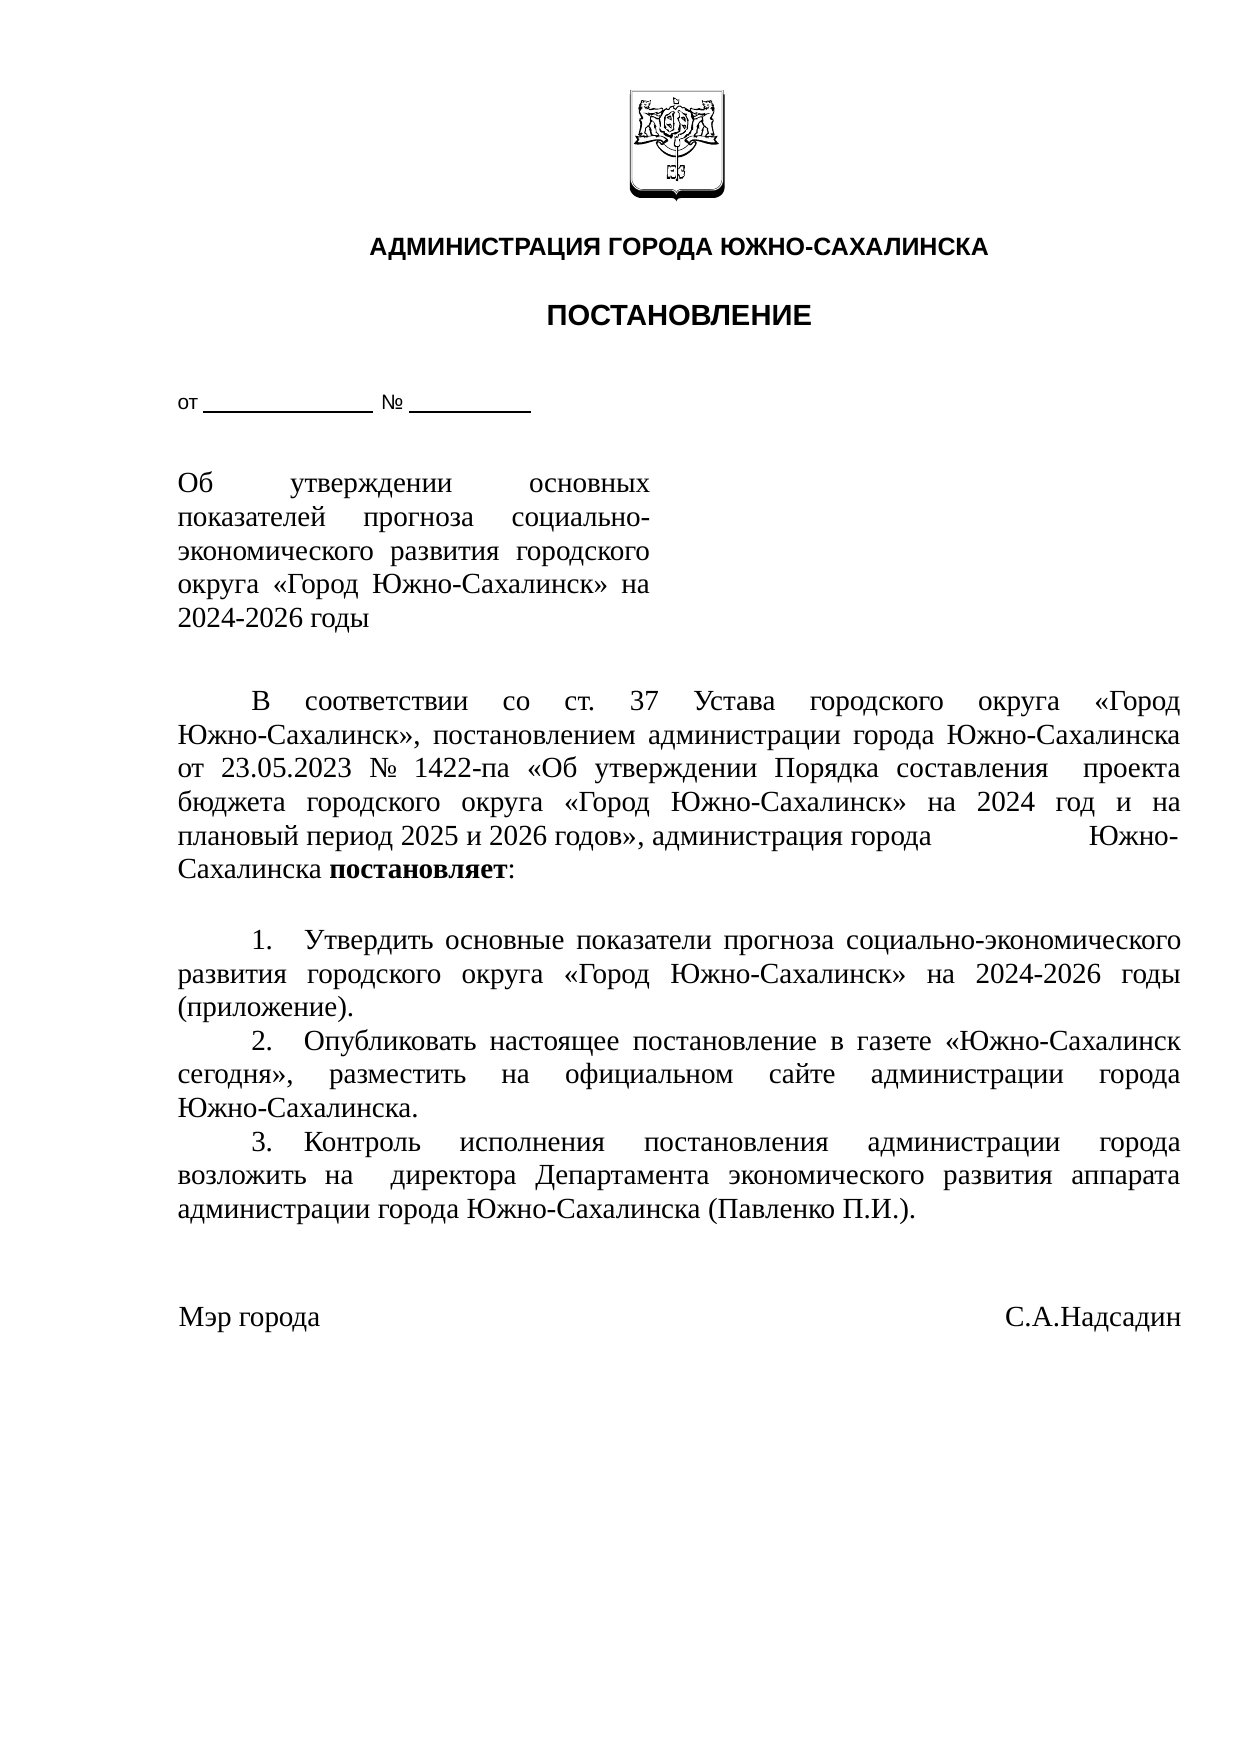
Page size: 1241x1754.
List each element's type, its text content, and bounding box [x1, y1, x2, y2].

text ПОСТАНОВЛЕНИЕ [177, 298, 1181, 332]
text Об утверждении основных показателей прогноза социально-экономического развития городского округа «Город Южно-Сахалинск» на 2024-2026 годы [177, 466, 650, 633]
text В соответствии со ст. 37 Устава городского округа «Город Южно-Сахалинск», постановлением администрации города Южно-Сахалинска от 23.05.2023 № 1422-па «Об утверждении Порядка составления проекта бюджета городского округа «Город Южно-Сахалинск» на 2024 год и на плановый период 2025 и 2026 годов», администрация города Южно-Сахалинска постановляет: [177, 684, 1181, 885]
list Опубликовать настоящее постановление в газете «Южно-Сахалинск сегодня», разместить на официальном сайте администрации города Южно-Сахалинска. [177, 1023, 1181, 1124]
text от № [177, 382, 1181, 416]
list Контроль исполнения постановления администрации города возложить на директора Департамента экономического развития аппарата администрации города Южно-Сахалинска (Павленко П.И.). [177, 1124, 1181, 1224]
text АДМИНИСТРАЦИЯ ГОРОДА ЮЖНО-САХАЛИНСКА [177, 231, 1181, 260]
list Мэр города С.А.Надсадин [178, 1299, 1181, 1333]
list Утвердить основные показатели прогноза социально-экономического развития городского округа «Город Южно-Сахалинск» на 2024-2026 годы (приложение). [177, 923, 1181, 1023]
